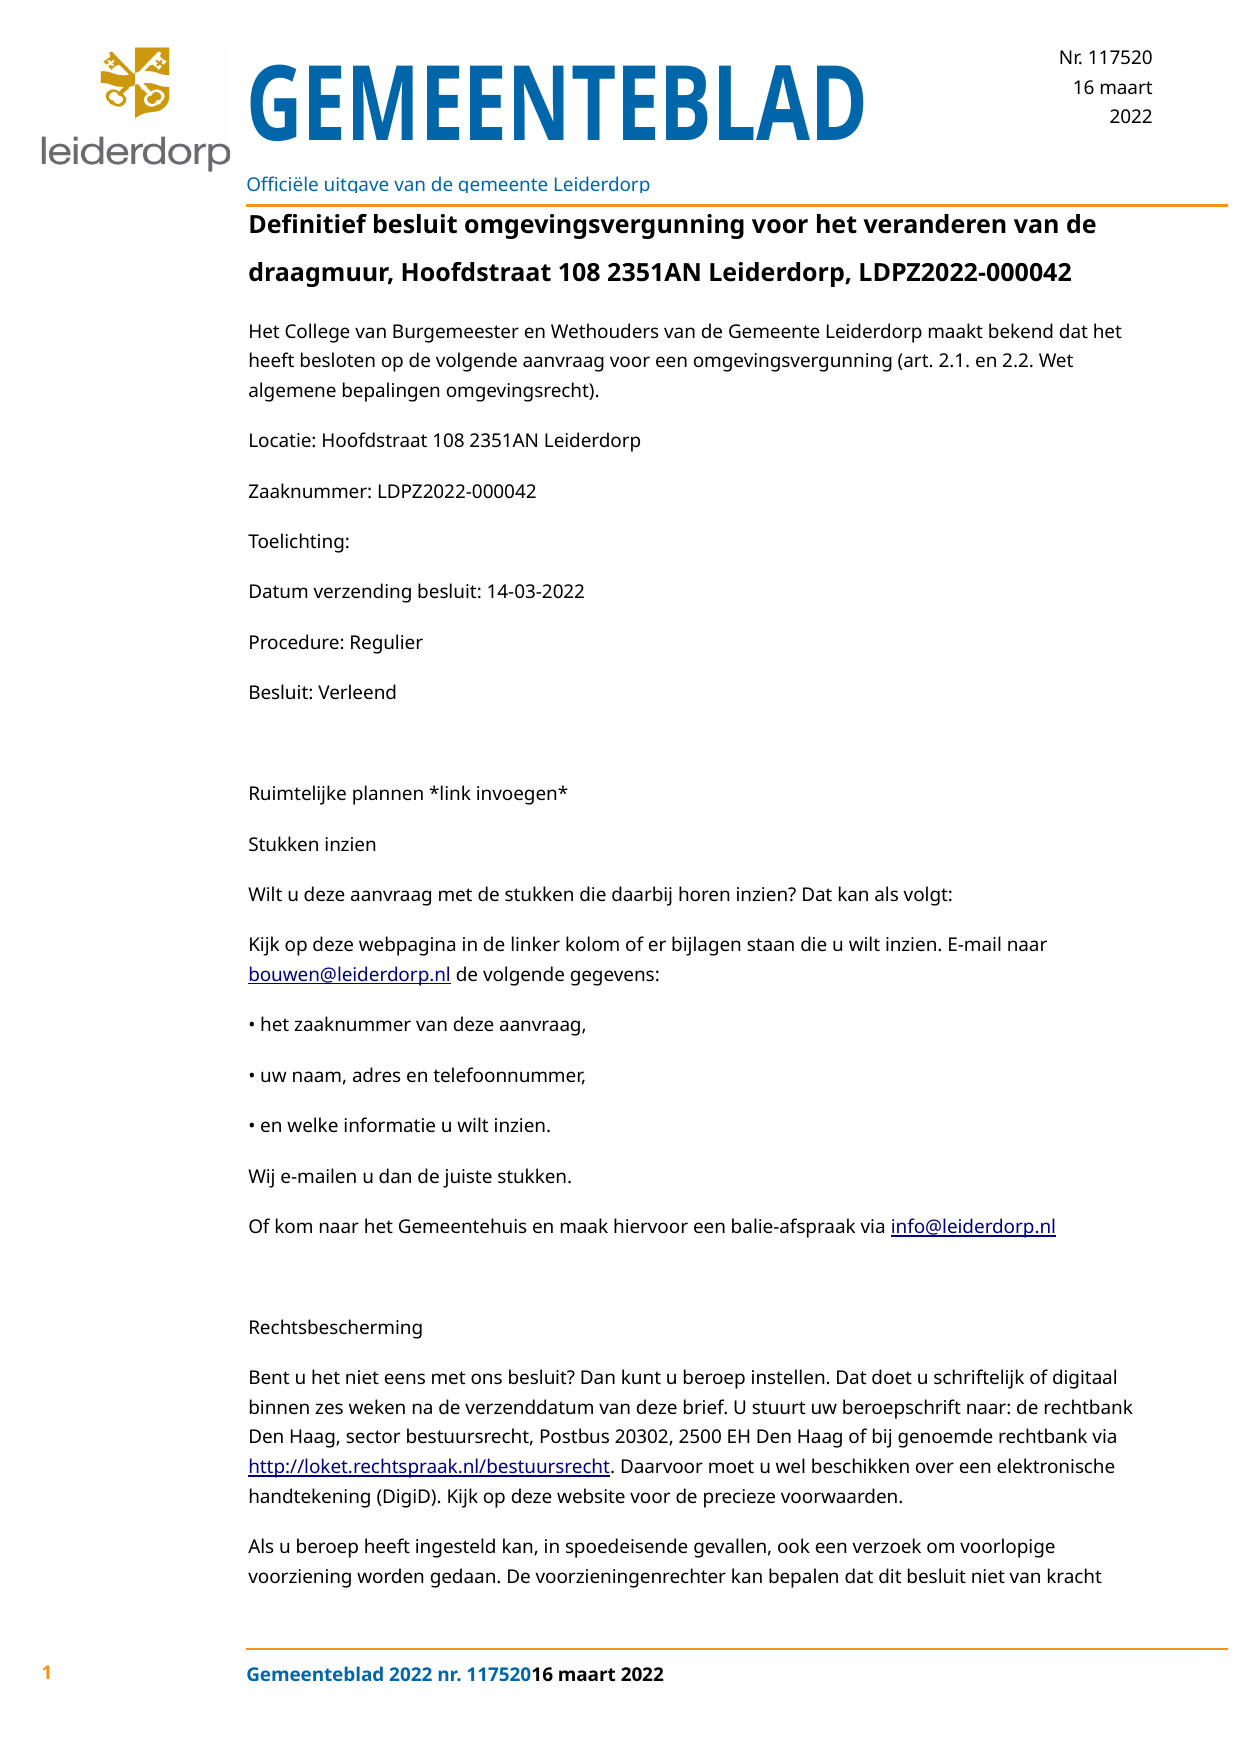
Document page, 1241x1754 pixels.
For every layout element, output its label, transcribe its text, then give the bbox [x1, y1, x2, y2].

text Kijk op deze webpagina in de linker kolom of er bijlagen staan die u wilt inzien. E-mail naar bouwen@leiderdorp.nl de volgende gegevens: [248, 932, 1152, 987]
text Stukken inzien [248, 831, 1152, 857]
text Het College van Burgemeester en Wethouders van de Gemeente Leiderdorp maakt bekend dat het heeft besloten op de volgende aanvraag voor een omgevingsvergunning (art. 2.1. en 2.2. Wet algemene bepalingen omgevingsrecht). [248, 318, 1152, 403]
text Bent u het niet eens met ons besluit? Dan kunt u beroep instellen. Dat doet u schriftelijk of digitaal binnen zes weken na de verzenddatum van deze brief. U stuurt uw beroepschrift naar: de rechtbank Den Haag, sector bestuursrecht, Postbus 20302, 2500 EH Den Haag of bij genoemde rechtbank via http://loket.rechtspraak.nl/bestuursrecht. Daarvoor moet u wel beschikken over een elektronische handtekening (DigiD). Kijk op deze website voor de precieze voorwaarden. [248, 1364, 1152, 1509]
picture [41, 47, 231, 172]
text • het zaaknummer van deze aanvraag, [248, 1012, 1152, 1037]
text Locatie: Hoofdstraat 108 2351AN Leiderdorp [248, 427, 1152, 453]
text • uw naam, adres en telefoonnummer, [248, 1062, 1152, 1088]
text Datum verzending besluit: 14-03-2022 [248, 579, 1152, 604]
text Besluit: Verleend [248, 679, 1152, 705]
text Of kom naar het Gemeentehuis en maak hiervoor een balie-afspraak via info@leiderdorp.nl [248, 1213, 1152, 1239]
text Als u beroep heeft ingesteld kan, in spoedeisende gevallen, ook een verzoek om voorlopige voorziening worden gedaan. De voorzieningenrechter kan bepalen dat dit besluit niet van kracht [248, 1533, 1152, 1589]
text Definitief besluit omgevingsvergunning voor het veranderen van de draagmuur, Hoofdstraat 108 2351AN Leiderdorp, LDPZ2022-000042 [248, 207, 1152, 288]
text Toelichting: [248, 528, 1152, 554]
text Wij e-mailen u dan de juiste stukken. [248, 1163, 1152, 1189]
text Zaaknummer: LDPZ2022-000042 [248, 478, 1152, 504]
text Rechtsbescherming [248, 1314, 1152, 1340]
text • en welke informatie u wilt inzien. [248, 1112, 1152, 1138]
text Ruimtelijke plannen *link invoegen* [248, 780, 1152, 806]
text Wilt u deze aanvraag met de stukken die daarbij horen inzien? Dat kan als volgt: [248, 881, 1152, 907]
text Procedure: Regulier [248, 629, 1152, 655]
